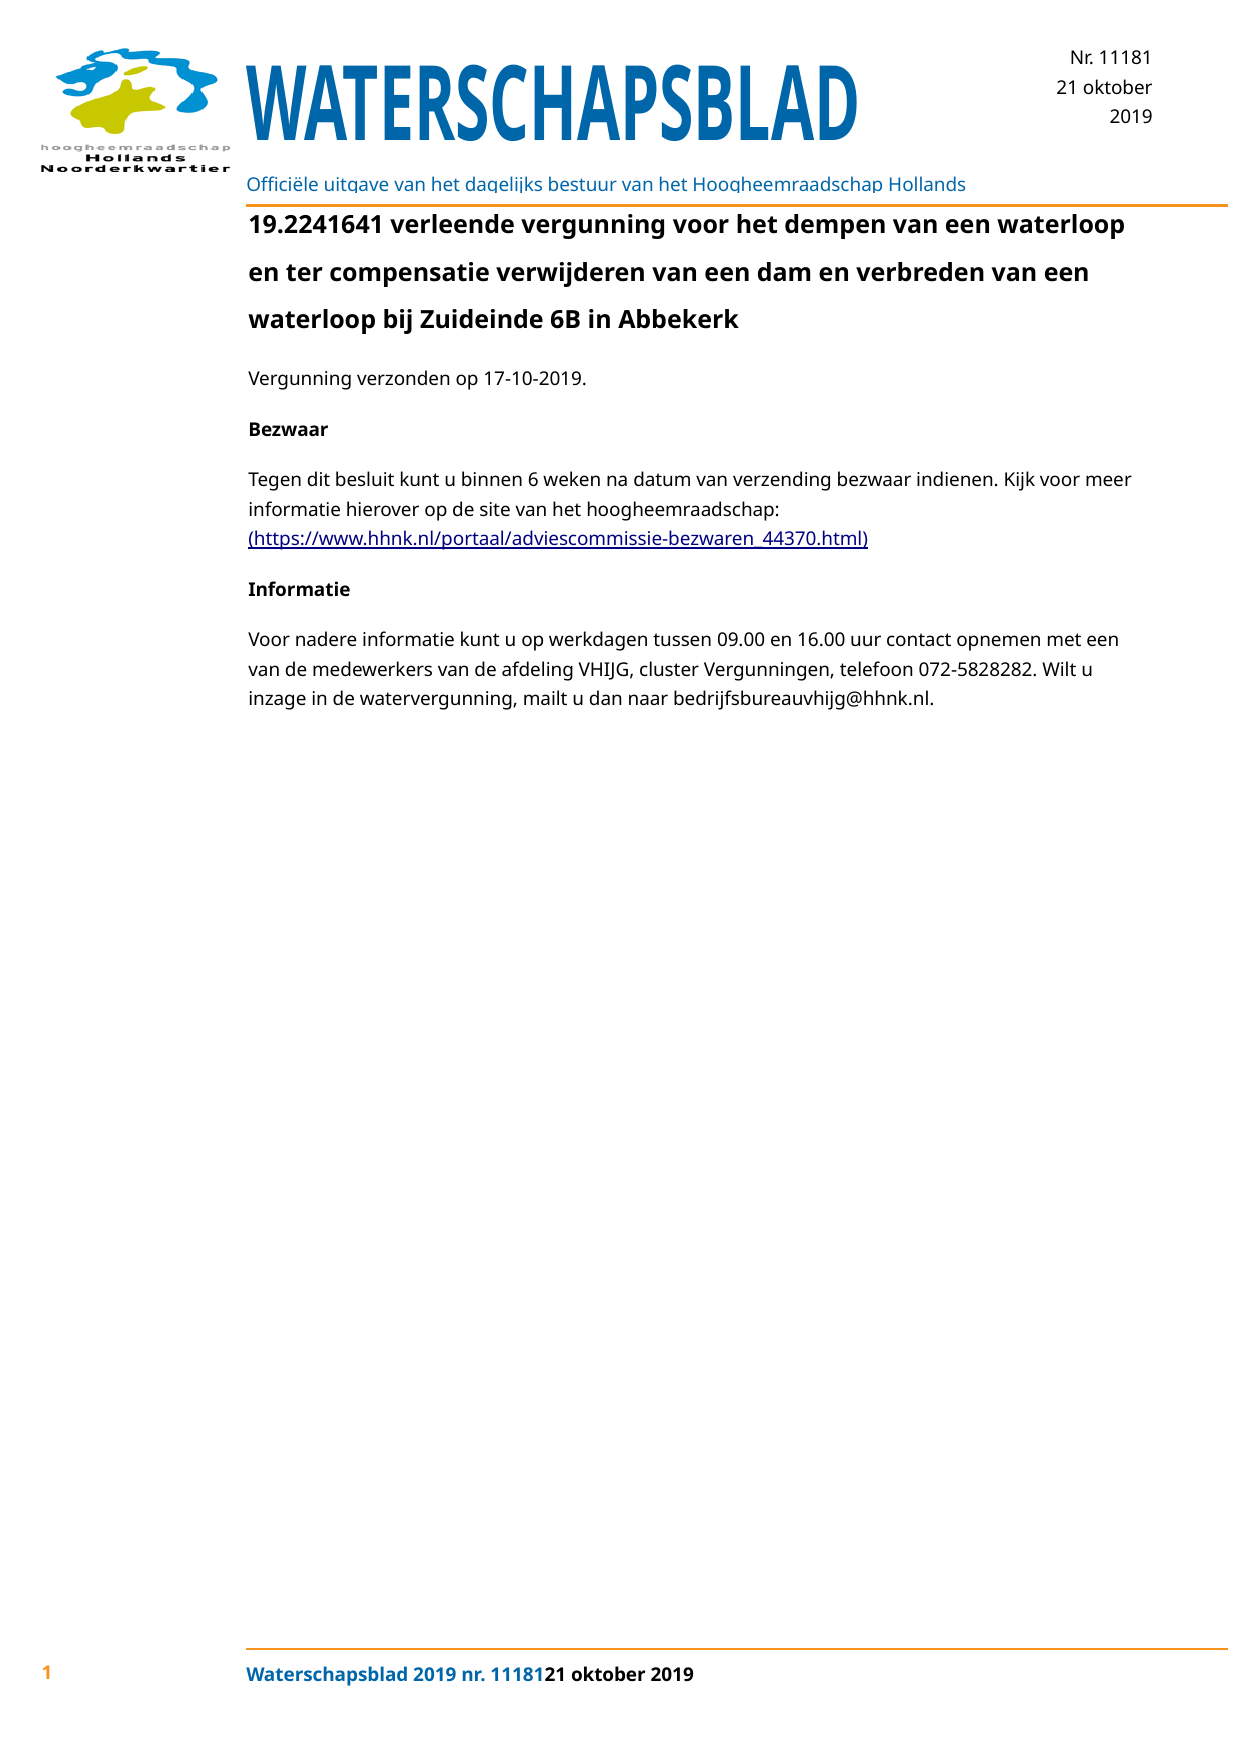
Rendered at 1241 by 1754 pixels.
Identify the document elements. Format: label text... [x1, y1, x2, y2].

text Bezwaar [248, 416, 1152, 442]
text Voor nadere informatie kunt u op werkdagen tussen 09.00 en 16.00 uur contact opnemen met een van de medewerkers van de afdeling VHIJG, cluster Vergunningen, telefoon 072-5828282. Wilt u inzage in de watervergunning, mailt u dan naar bedrijfsbureauvhijg@hhnk.nl. [248, 626, 1152, 711]
picture [41, 47, 231, 172]
text Informatie [248, 576, 1152, 602]
text Tegen dit besluit kunt u binnen 6 weken na datum van verzending bezwaar indienen. Kijk voor meer informatie hierover op de site van het hoogheemraadschap: (https://www.hhnk.nl/portaal/adviescommissie-bezwaren_44370.html) [248, 466, 1152, 551]
text Vergunning verzonden op 17-10-2019. [248, 366, 1152, 391]
text 19.2241641 verleende vergunning voor het dempen van een waterloop en ter compensatie verwijderen van een dam en verbreden van een waterloop bij Zuideinde 6B in Abbekerk [248, 207, 1152, 336]
